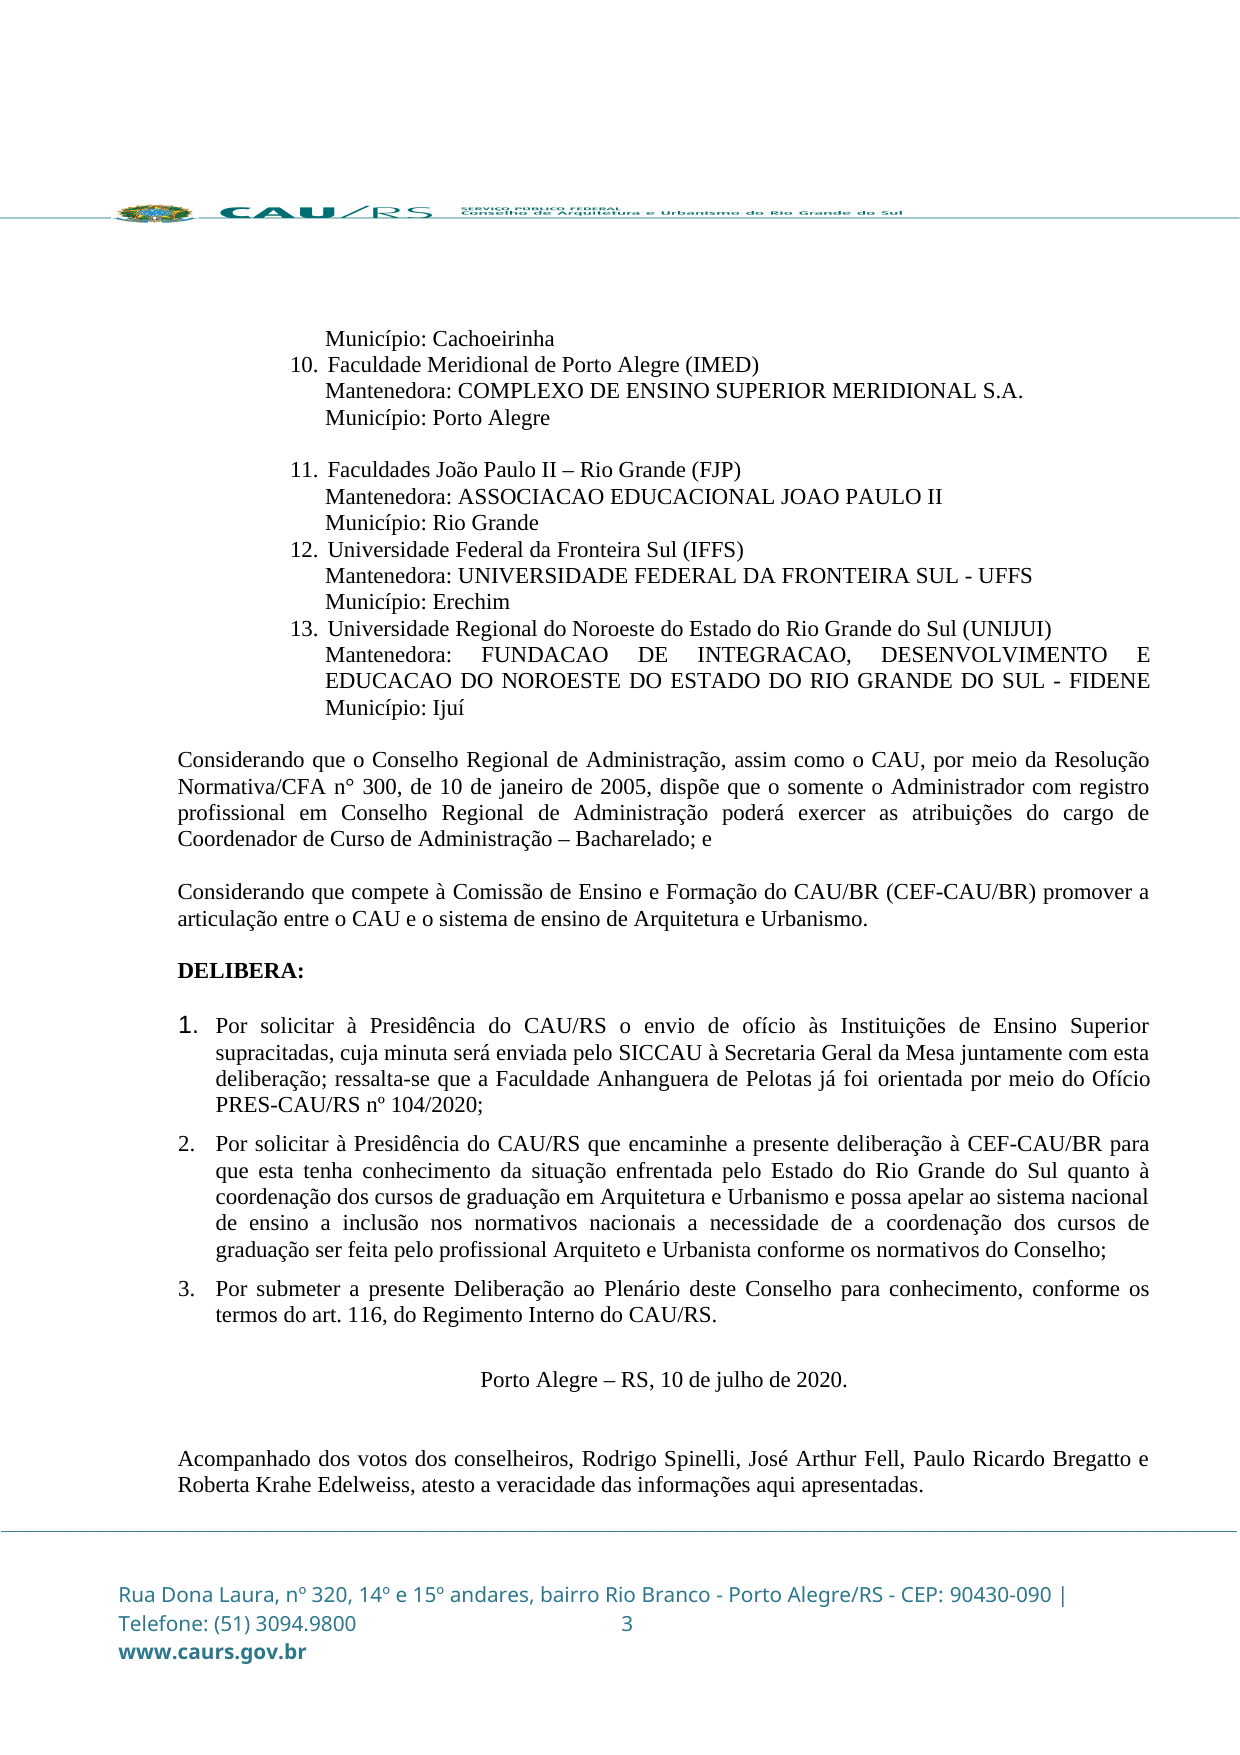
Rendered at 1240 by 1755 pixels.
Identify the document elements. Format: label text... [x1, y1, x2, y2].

text Município: Rio Grande [177, 509, 1151, 536]
text DELIBERA: [177, 957, 1151, 984]
list Universidade Regional do Noroeste do Estado do Rio Grande do Sul (UNIJUI) [290, 615, 1151, 641]
list Por solicitar à Presidência do CAU/RS que encaminhe a presente deliberação à CEF-CAU/BR para que esta tenha conhecimento da situação enfrentada pelo Estado do Rio Grande do Sul quanto à coordenação dos cursos de graduação em Arquitetura e Urbanismo e possa apelar ao sistema nacional de ensino a inclusão nos normativos nacionais a necessidade de a coordenação dos cursos de graduação ser feita pelo profissional Arquiteto e Urbanista conforme os normativos do Conselho; [178, 1130, 1151, 1262]
text Mantenedora: UNIVERSIDADE FEDERAL DA FRONTEIRA SUL - UFFS [215, 562, 1151, 588]
list Faculdades João Paulo II – Rio Grande (FJP) [290, 457, 1151, 483]
text Considerando que compete à Comissão de Ensino e Formação do CAU/BR (CEF-CAU/BR) promover a articulação entre o CAU e o sistema de ensino de Arquitetura e Urbanismo. [177, 878, 1151, 931]
text Mantenedora: ASSOCIACAO EDUCACIONAL JOAO PAULO II [177, 483, 1151, 509]
text Município: Erechim [177, 588, 1151, 615]
list Por solicitar à Presidência do CAU/RS o envio de ofício às Instituições de Ensino Superior supracitadas, cuja minuta será enviada pelo SICCAU à Secretaria Geral da Mesa juntamente com esta deliberação; ressalta-se que a Faculdade Anhanguera de Pelotas já foi orientada por meio do Ofício PRES-CAU/RS nº 104/2020; [178, 1010, 1151, 1118]
text Porto Alegre – RS, 10 de julho de 2020. [177, 1366, 1151, 1392]
list Universidade Federal da Fronteira Sul (IFFS) [290, 536, 1151, 562]
text Acompanhado dos votos dos conselheiros, Rodrigo Spinelli, José Arthur Fell, Paulo Ricardo Bregatto e Roberta Krahe Edelweiss, atesto a veracidade das informações aqui apresentadas. [177, 1445, 1151, 1498]
text Mantenedora: FUNDACAO DE INTEGRACAO, DESENVOLVIMENTO E EDUCACAO DO NOROESTE DO ESTADO DO RIO GRANDE DO SUL - FIDENE Município: Ijuí [325, 641, 1151, 720]
list Faculdade Meridional de Porto Alegre (IMED) [290, 351, 1151, 377]
list Por submeter a presente Deliberação ao Plenário deste Conselho para conhecimento, conforme os termos do art. 116, do Regimento Interno do CAU/RS. [178, 1274, 1151, 1327]
text Município: Porto Alegre [177, 404, 1151, 430]
text Mantenedora: COMPLEXO DE ENSINO SUPERIOR MERIDIONAL S.A. [177, 377, 1151, 404]
text Considerando que o Conselho Regional de Administração, assim como o CAU, por meio da Resolução Normativa/CFA n° 300, de 10 de janeiro de 2005, dispõe que o somente o Administrador com registro profissional em Conselho Regional de Administração poderá exercer as atribuições do cargo de Coordenador de Curso de Administração – Bacharelado; e [177, 746, 1151, 852]
